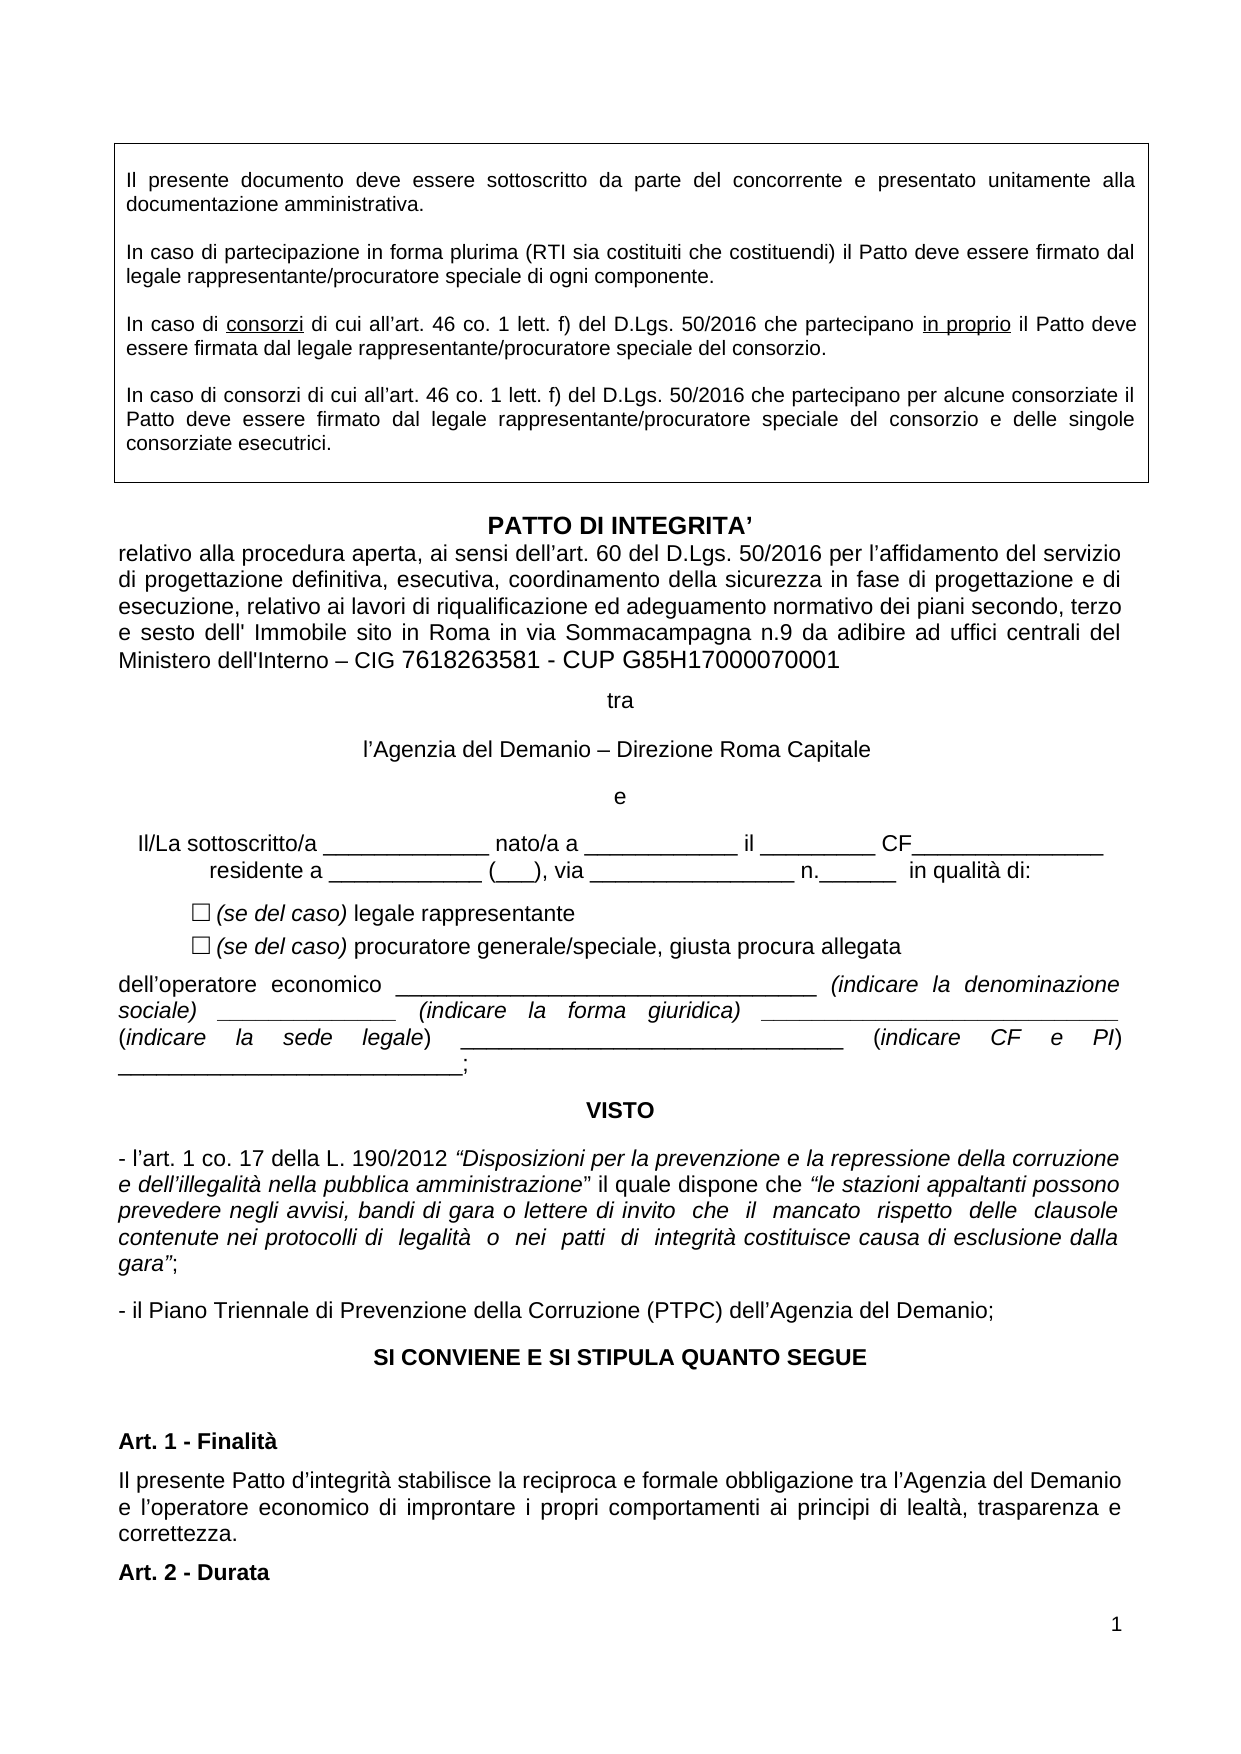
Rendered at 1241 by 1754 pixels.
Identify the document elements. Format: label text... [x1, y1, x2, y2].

text - il Piano Triennale di Prevenzione della Corruzione (PTPC) dell’Agenzia del Demanio; [118, 1297, 1122, 1323]
text □ (se del caso) legale rappresentante [192, 893, 1122, 927]
text relativo alla procedura aperta, ai sensi dell’art. 60 del D.Lgs. 50/2016 per l’affidamento del servizio di progettazione definitiva, esecutiva, coordinamento della sicurezza in fase di progettazione e di esecuzione, relativo ai lavori di riqualificazione ed adeguamento normativo dei piani secondo, terzo e sesto dell' Immobile sito in Roma in via Sommacampagna n.9 da adibire ad uffici centrali del Ministero dell'Interno – CIG 7618263581 - CUP G85H17000070001 [118, 540, 1122, 674]
text - l’art. 1 co. 17 della L. 190/2012 “Disposizioni per la prevenzione e la repressione della corruzione e dell’illegalità nella pubblica amministrazione” il quale dispone che “le stazioni appaltanti possono prevedere negli avvisi, bandi di gara o lettere di invito che il mancato rispetto delle clausole contenute nei protocolli di legalità o nei patti di integrità costituisce causa di esclusione dalla gara”; [118, 1144, 1122, 1276]
text Art. 1 - Finalità [118, 1428, 1122, 1454]
text Art. 2 - Durata [118, 1559, 1122, 1585]
text VISTO [118, 1097, 1122, 1124]
text PATTO DI INTEGRITA’ [118, 511, 1122, 540]
text l’Agenzia del Demanio – Direzione Roma Capitale [118, 736, 1122, 762]
table_header Il presente documento deve essere sottoscritto da parte del concorrente e presentato unitamente alla documentazione amministrativa. In caso di partecipazione in forma plurima (RTI sia costituiti che costituendi) il Patto deve essere firmato dal legale rappresentante/procuratore speciale di ogni componente. In caso di consorzi di cui all’art. 46 co. 1 lett. f) del D.Lgs. 50/2016 che partecipano in proprio il Patto deve essere firmata dal legale rappresentante/procuratore speciale del consorzio. In caso di consorzi di cui all’art. 46 co. 1 lett. f) del D.Lgs. 50/2016 che partecipano per alcune consorziate il Patto deve essere firmato dal legale rappresentante/procuratore speciale del consorzio e delle singole consorziate esecutrici. [115, 144, 1148, 482]
text SI CONVIENE E SI STIPULA QUANTO SEGUE [118, 1344, 1122, 1371]
text dell’operatore economico _________________________________ (indicare la denominazione sociale) ______________ (indicare la forma giuridica) ____________________________ (indicare la sede legale) ______________________________ (indicare CF e PI) ___________________________; [118, 971, 1122, 1076]
text tra [118, 687, 1122, 713]
text Il/La sottoscritto/a _____________ nato/a a ____________ il _________ CF_______________ residente a ____________ (___), via ________________ n.______ in qualità di: [118, 830, 1122, 883]
text e [118, 783, 1122, 809]
text □ (se del caso) procuratore generale/speciale, giusta procura allegata [192, 927, 1122, 961]
text Il presente Patto d’integrità stabilisce la reciproca e formale obbligazione tra l’Agenzia del Demanio e l’operatore economico di improntare i propri comportamenti ai principi di lealtà, trasparenza e correttezza. [118, 1467, 1122, 1546]
